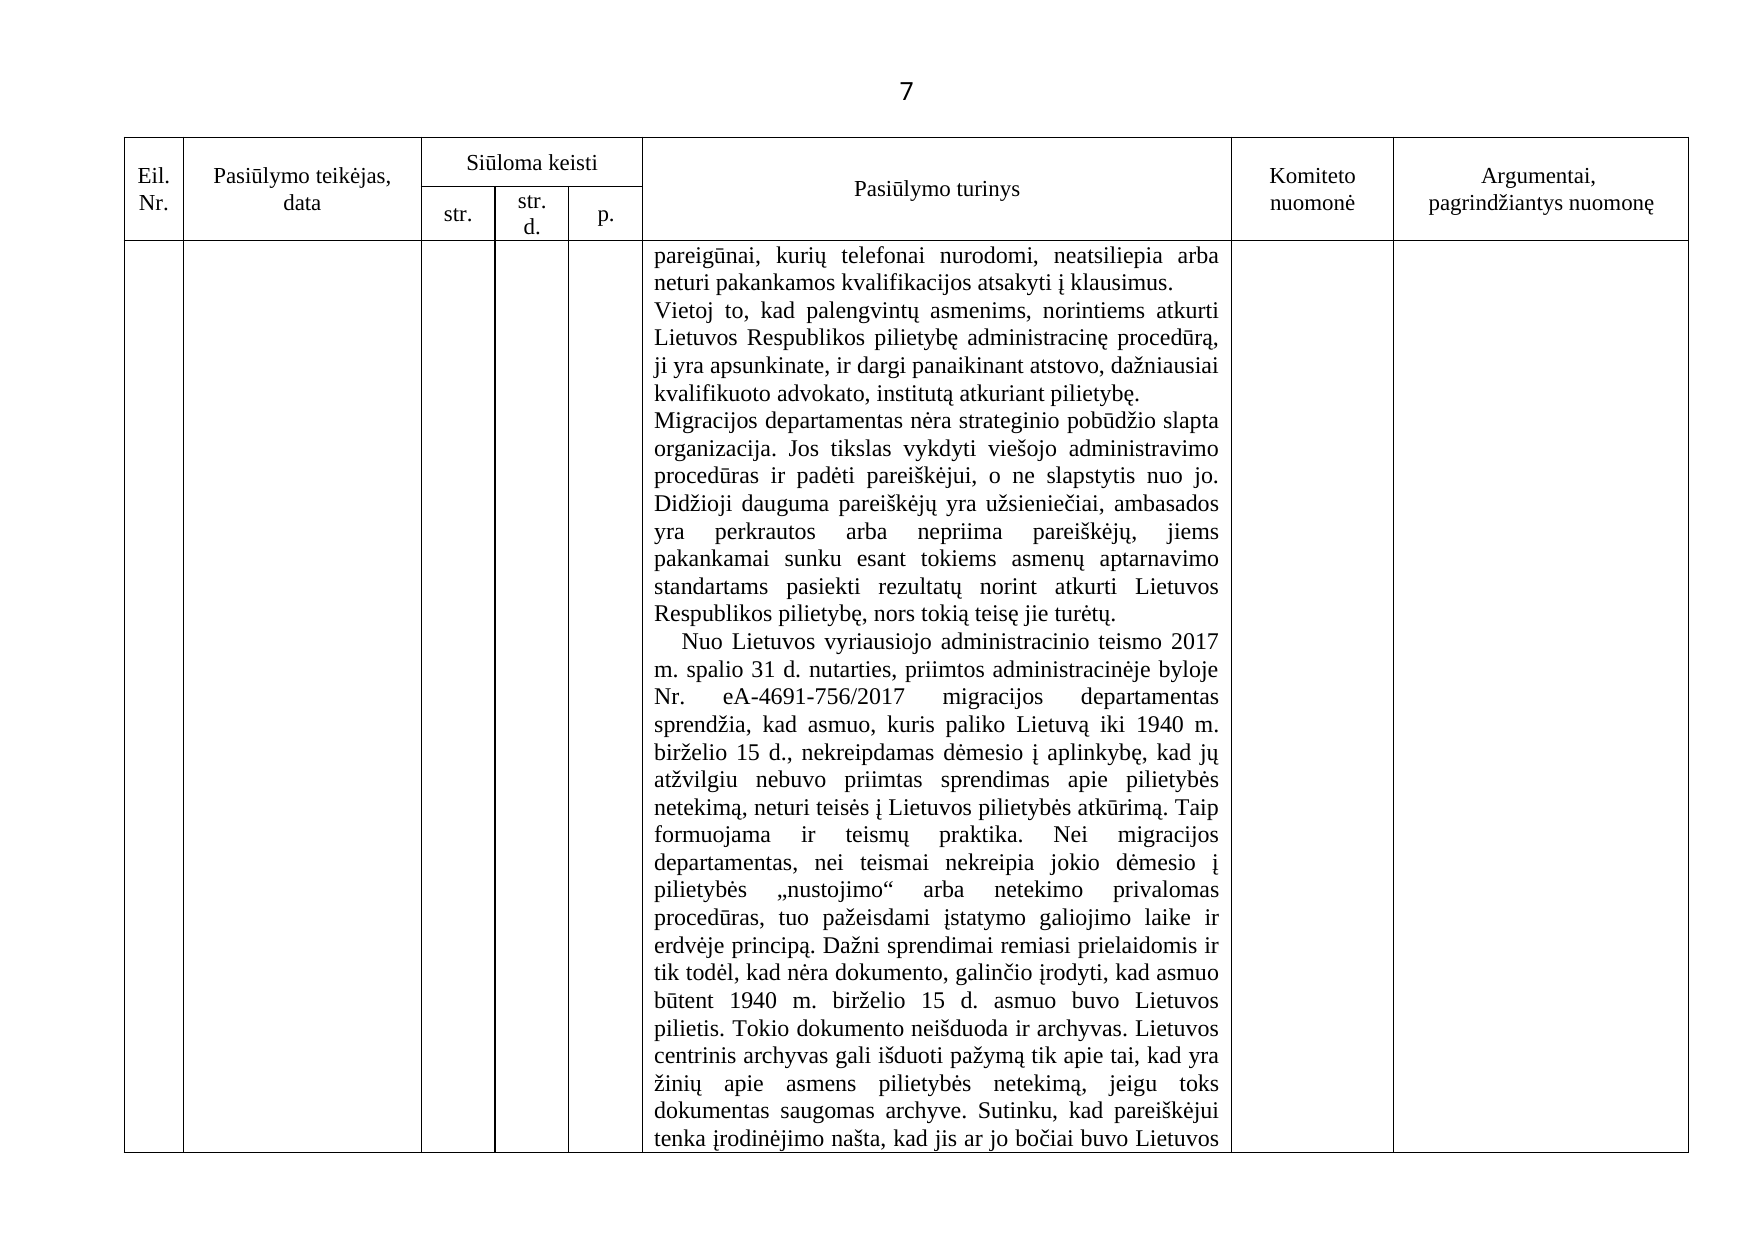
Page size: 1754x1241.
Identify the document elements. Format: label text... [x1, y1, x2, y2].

table_cell [422, 241, 494, 1152]
table_header Pasiūlymo turinys [643, 138, 1231, 239]
table_cell [496, 241, 568, 1152]
table_cell pareigūnai, kurių telefonai nurodomi, neatsiliepia arba neturi pakankamos kvalifikacijos atsakyti į klausimus. Vietoj to, kad palengvintų asmenims, norintiems atkurti Lietuvos Respublikos pilietybę administracinę procedūrą, ji yra apsunkinate, ir dargi panaikinant atstovo, dažniausiai kvalifikuoto advokato, institutą atkuriant pilietybę. Migracijos departamentas nėra strateginio pobūdžio slapta organizacija. Jos tikslas vykdyti viešojo administravimo procedūras ir padėti pareiškėjui, o ne slapstytis nuo jo. Didžioji dauguma pareiškėjų yra užsieniečiai, ambasados yra perkrautos arba nepriima pareiškėjų, jiems pakankamai sunku esant tokiems asmenų aptarnavimo standartams pasiekti rezultatų norint atkurti Lietuvos Respublikos pilietybę, nors tokią teisę jie turėtų.  Nuo Lietuvos vyriausiojo administracinio teismo 2017 m. spalio 31 d. nutarties, priimtos administracinėje byloje Nr. eA-4691-756/2017 migracijos departamentas sprendžia, kad asmuo, kuris paliko Lietuvą iki 1940 m. birželio 15 d., nekreipdamas dėmesio į aplinkybę, kad jų atžvilgiu nebuvo priimtas sprendimas apie pilietybės netekimą, neturi teisės į Lietuvos pilietybės atkūrimą. Taip formuojama ir teismų praktika. Nei migracijos departamentas, nei teismai nekreipia jokio dėmesio į pilietybės „nustojimo“ arba netekimo privalomas procedūras, tuo pažeisdami įstatymo galiojimo laike ir erdvėje principą. Dažni sprendimai remiasi prielaidomis ir tik todėl, kad nėra dokumento, galinčio įrodyti, kad asmuo būtent 1940 m. birželio 15 d. asmuo buvo Lietuvos pilietis. Tokio dokumento neišduoda ir archyvas. Lietuvos centrinis archyvas gali išduoti pažymą tik apie tai, kad yra žinių apie asmens pilietybės netekimą, jeigu toks dokumentas saugomas archyve. Sutinku, kad pareiškėjui tenka įrodinėjimo našta, kad jis ar jo bočiai buvo Lietuvos [643, 241, 1231, 1152]
table_cell [184, 241, 421, 1152]
table_header Siūloma keisti [422, 138, 642, 186]
table_cell [125, 241, 183, 1152]
table_header Komiteto nuomonė [1232, 138, 1393, 239]
table_header Pasiūlymo teikėjas, data [184, 138, 421, 239]
table_cell str. [422, 187, 494, 239]
table_cell str. d. [496, 187, 568, 239]
table_cell [1394, 241, 1688, 1152]
table_cell p. [569, 187, 642, 239]
table_cell [1232, 241, 1393, 1152]
table_header Argumentai, pagrindžiantys nuomonę [1394, 138, 1688, 239]
table_header Eil. Nr. [125, 138, 183, 239]
table_cell [569, 241, 642, 1152]
